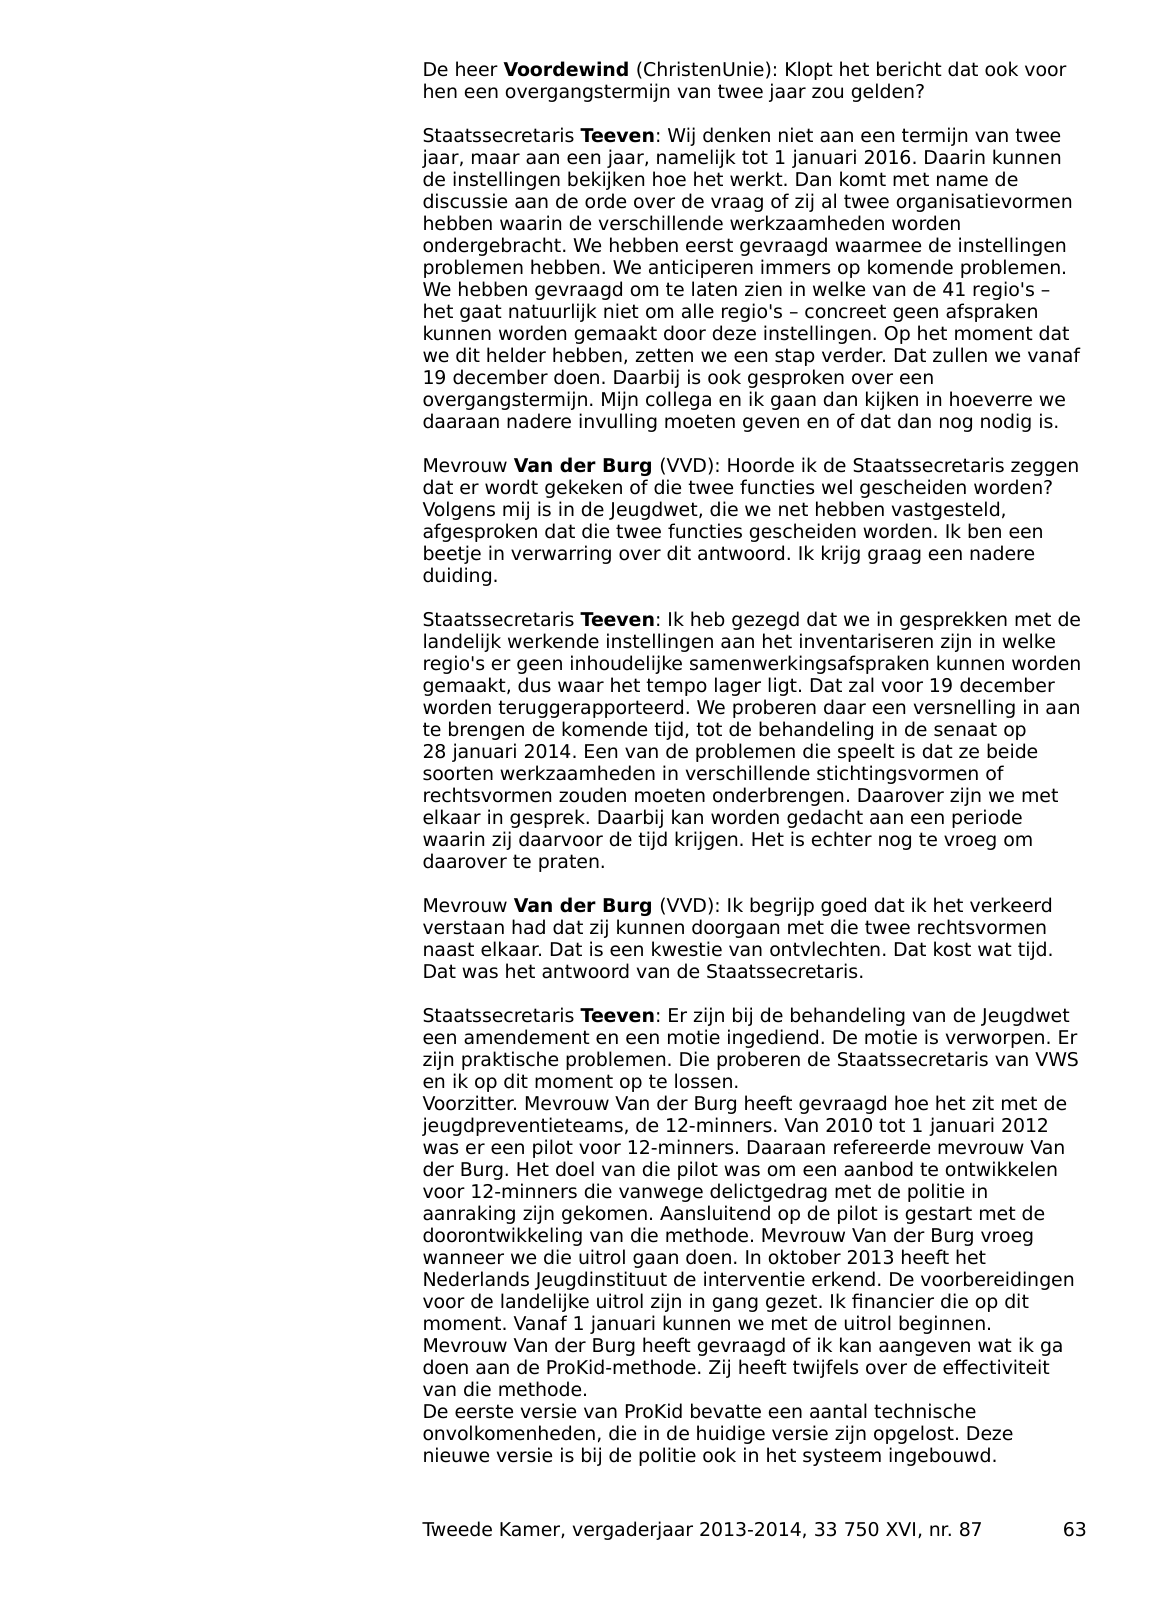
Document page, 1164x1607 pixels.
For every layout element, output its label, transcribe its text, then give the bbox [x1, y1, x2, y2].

text De heer Voordewind (ChristenUnie): Klopt het bericht dat ook voor hen een overgangstermijn van twee jaar zou gelden? [422, 59, 1087, 103]
text Staatssecretaris Teeven: Ik heb gezegd dat we in gesprekken met de landelijk werkende instellingen aan het inventariseren zijn in welke regio's er geen inhoudelijke samenwerkingsafspraken kunnen worden gemaakt, dus waar het tempo lager ligt. Dat zal voor 19 december worden teruggerapporteerd. We proberen daar een versnelling in aan te brengen de komende tijd, tot de behandeling in de senaat op 28 januari 2014. Een van de problemen die speelt is dat ze beide soorten werkzaamheden in verschillende stichtingsvormen of rechtsvormen zouden moeten onderbrengen. Daarover zijn we met elkaar in gesprek. Daarbij kan worden gedacht aan een periode waarin zij daarvoor de tijd krijgen. Het is echter nog te vroeg om daarover te praten. [422, 609, 1087, 873]
text De eerste versie van ProKid bevatte een aantal technische onvolkomenheden, die in de huidige versie zijn opgelost. Deze nieuwe versie is bij de politie ook in het systeem ingebouwd. [422, 1401, 1087, 1467]
text Staatssecretaris Teeven: Er zijn bij de behandeling van de Jeugdwet een amendement en een motie ingediend. De motie is verworpen. Er zijn praktische problemen. Die proberen de Staatssecretaris van VWS en ik op dit moment op te lossen. [422, 1005, 1087, 1093]
text Voorzitter. Mevrouw Van der Burg heeft gevraagd hoe het zit met de jeugdpreventieteams, de 12-minners. Van 2010 tot 1 januari 2012 was er een pilot voor 12-minners. Daaraan refereerde mevrouw Van der Burg. Het doel van die pilot was om een aanbod te ontwikkelen voor 12-minners die vanwege delictgedrag met de politie in aanraking zijn gekomen. Aansluitend op de pilot is gestart met de doorontwikkeling van die methode. Mevrouw Van der Burg vroeg wanneer we die uitrol gaan doen. In oktober 2013 heeft het Nederlands Jeugdinstituut de interventie erkend. De voorbereidingen voor de landelijke uitrol zijn in gang gezet. Ik financier die op dit moment. Vanaf 1 januari kunnen we met de uitrol beginnen. [422, 1093, 1087, 1335]
text Staatssecretaris Teeven: Wij denken niet aan een termijn van twee jaar, maar aan een jaar, namelijk tot 1 januari 2016. Daarin kunnen de instellingen bekijken hoe het werkt. Dan komt met name de discussie aan de orde over de vraag of zij al twee organisatievormen hebben waarin de verschillende werkzaamheden worden ondergebracht. We hebben eerst gevraagd waarmee de instellingen problemen hebben. We anticiperen immers op komende problemen. We hebben gevraagd om te laten zien in welke van de 41 regio's – het gaat natuurlijk niet om alle regio's – concreet geen afspraken kunnen worden gemaakt door deze instellingen. Op het moment dat we dit helder hebben, zetten we een stap verder. Dat zullen we vanaf 19 december doen. Daarbij is ook gesproken over een overgangstermijn. Mijn collega en ik gaan dan kijken in hoeverre we daaraan nadere invulling moeten geven en of dat dan nog nodig is. [422, 125, 1087, 433]
text Mevrouw Van der Burg (VVD): Ik begrijp goed dat ik het verkeerd verstaan had dat zij kunnen doorgaan met die twee rechtsvormen naast elkaar. Dat is een kwestie van ontvlechten. Dat kost wat tijd. Dat was het antwoord van de Staatssecretaris. [422, 895, 1087, 983]
text Mevrouw Van der Burg (VVD): Hoorde ik de Staatssecretaris zeggen dat er wordt gekeken of die twee functies wel gescheiden worden? Volgens mij is in de Jeugdwet, die we net hebben vastgesteld, afgesproken dat die twee functies gescheiden worden. Ik ben een beetje in verwarring over dit antwoord. Ik krijg graag een nadere duiding. [422, 455, 1087, 587]
text Mevrouw Van der Burg heeft gevraagd of ik kan aangeven wat ik ga doen aan de ProKid-methode. Zij heeft twijfels over de effectiviteit van die methode. [422, 1335, 1087, 1401]
